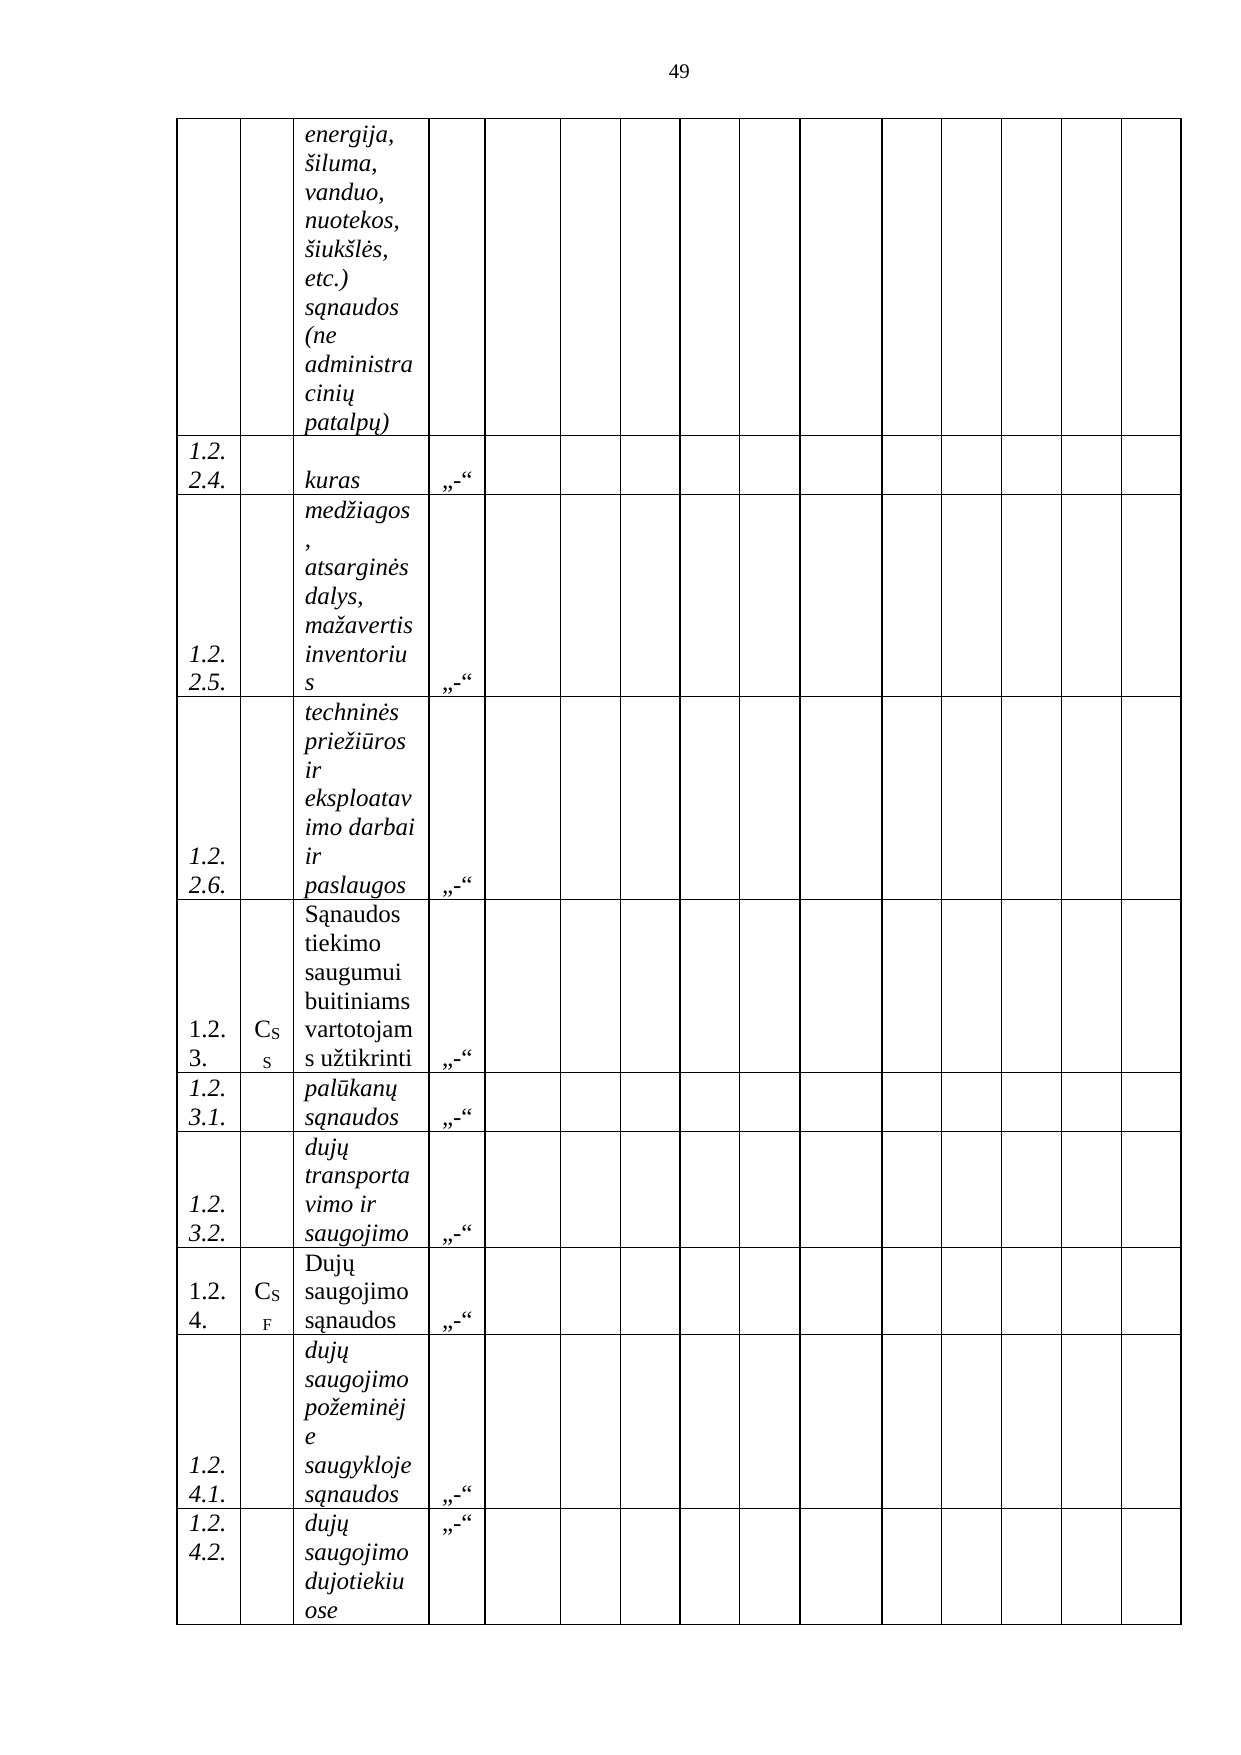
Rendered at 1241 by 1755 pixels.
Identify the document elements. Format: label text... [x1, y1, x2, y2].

table_cell 1.2.4.1. [178, 1335, 240, 1507]
table_cell [241, 119, 293, 435]
table_cell [486, 1335, 560, 1507]
table_cell [942, 1335, 1001, 1507]
table_cell „-“ [430, 1335, 484, 1507]
table_cell [883, 436, 941, 494]
table_cell [801, 1132, 881, 1247]
table_cell [486, 1132, 560, 1247]
table_cell [883, 119, 941, 435]
table_cell [942, 1248, 1001, 1334]
table_cell 1.2.2.6. [178, 697, 240, 898]
table_cell [1002, 1132, 1061, 1247]
table_cell [430, 119, 484, 435]
table_cell [942, 119, 1001, 435]
table_cell [1062, 495, 1121, 696]
table_cell [486, 119, 560, 435]
table_cell [1002, 697, 1061, 898]
table_cell [561, 697, 620, 898]
table_cell [740, 119, 799, 435]
table_cell [1122, 495, 1180, 696]
table_cell [801, 495, 881, 696]
table_cell [681, 495, 739, 696]
table_cell palūkanų sąnaudos [294, 1073, 428, 1131]
table_cell energija, šiluma, vanduo, nuotekos, šiukšlės, etc.) sąnaudos (ne administracinių patalpų) [294, 119, 428, 435]
table_cell „-“ [430, 1509, 484, 1623]
table_cell [1122, 1509, 1180, 1623]
table_cell [681, 1248, 739, 1334]
table_cell [561, 1335, 620, 1507]
table_cell [883, 697, 941, 898]
table_cell [740, 900, 799, 1072]
table_cell [1002, 1073, 1061, 1131]
table_cell [1002, 900, 1061, 1072]
table_cell [681, 1132, 739, 1247]
table_cell [561, 1509, 620, 1623]
table_cell CSS [241, 900, 293, 1072]
table_cell kuras [294, 436, 428, 494]
table_cell [1062, 1248, 1121, 1334]
table_cell 1.2.3.1. [178, 1073, 240, 1131]
table_cell techninės priežiūros ir eksploatavimo darbai ir paslaugos [294, 697, 428, 898]
table_cell [1002, 119, 1061, 435]
table_cell [801, 697, 881, 898]
table_cell [486, 697, 560, 898]
table_cell [621, 1509, 679, 1623]
table_cell [740, 697, 799, 898]
table_cell [621, 1132, 679, 1247]
table_cell [561, 436, 620, 494]
table_cell [561, 495, 620, 696]
table_cell [1062, 436, 1121, 494]
table_cell [801, 1248, 881, 1334]
table_cell „-“ [430, 1248, 484, 1334]
table_cell [241, 1335, 293, 1507]
table_cell [1002, 495, 1061, 696]
table_cell [883, 1335, 941, 1507]
table_cell [621, 1335, 679, 1507]
table_cell [883, 900, 941, 1072]
table_cell [801, 1335, 881, 1507]
table_cell [621, 495, 679, 696]
table_cell [621, 1248, 679, 1334]
table_cell [681, 1073, 739, 1131]
table_cell [1062, 900, 1121, 1072]
table_cell [1002, 1509, 1061, 1623]
table_cell [883, 495, 941, 696]
table_cell [1122, 436, 1180, 494]
table_cell 1.2.3.2. [178, 1132, 240, 1247]
table_cell [561, 1248, 620, 1334]
table_cell [740, 1335, 799, 1507]
table_cell [486, 900, 560, 1072]
table_cell [681, 119, 739, 435]
table_cell [801, 900, 881, 1072]
table_cell [681, 697, 739, 898]
table_cell 1.2.3. [178, 900, 240, 1072]
table_cell [621, 1073, 679, 1131]
table_cell [486, 1073, 560, 1131]
table_cell [1122, 1132, 1180, 1247]
table_cell [621, 697, 679, 898]
table_cell [241, 1509, 293, 1623]
table_cell [1002, 436, 1061, 494]
table_cell [486, 436, 560, 494]
table_cell [740, 1509, 799, 1623]
table_cell „-“ [430, 1132, 484, 1247]
table_cell [1122, 1073, 1180, 1131]
table_cell [942, 900, 1001, 1072]
table_cell dujų saugojimo dujotiekiuose [294, 1509, 428, 1623]
table_cell [621, 900, 679, 1072]
table_cell [681, 436, 739, 494]
table_cell [241, 1132, 293, 1247]
table_cell [740, 436, 799, 494]
table_cell [801, 436, 881, 494]
table_cell [1122, 119, 1180, 435]
table_cell Sąnaudos tiekimo saugumui buitiniams vartotojams užtikrinti [294, 900, 428, 1072]
table_cell [1062, 119, 1121, 435]
table_cell [1002, 1335, 1061, 1507]
table_cell [241, 436, 293, 494]
table_cell [1002, 1248, 1061, 1334]
table_cell [621, 436, 679, 494]
table_cell 1.2.4.2. [178, 1509, 240, 1623]
table_cell [561, 119, 620, 435]
table_cell [942, 1132, 1001, 1247]
table_cell [883, 1073, 941, 1131]
table_cell [883, 1248, 941, 1334]
table_cell 1.2.2.5. [178, 495, 240, 696]
table_cell [1062, 1335, 1121, 1507]
table_cell [801, 119, 881, 435]
table_cell [681, 900, 739, 1072]
table_cell [561, 1073, 620, 1131]
table_cell [740, 495, 799, 696]
table_cell [740, 1073, 799, 1131]
table_cell [942, 1073, 1001, 1131]
table_cell [486, 495, 560, 696]
table_cell [942, 436, 1001, 494]
table_cell [1062, 1132, 1121, 1247]
table_cell CSF [241, 1248, 293, 1334]
table_cell „-“ [430, 495, 484, 696]
table_cell [681, 1335, 739, 1507]
table_cell „-“ [430, 1073, 484, 1131]
table_cell [942, 495, 1001, 696]
table_cell [942, 1509, 1001, 1623]
table_cell [486, 1248, 560, 1334]
table_cell [561, 900, 620, 1072]
table_cell [1062, 697, 1121, 898]
table_cell [1062, 1509, 1121, 1623]
table_cell dujų saugojimo požeminėje saugykloje sąnaudos [294, 1335, 428, 1507]
table_cell [801, 1509, 881, 1623]
table_cell [681, 1509, 739, 1623]
table_cell [1122, 1335, 1180, 1507]
table_cell [1062, 1073, 1121, 1131]
table_cell [241, 697, 293, 898]
table_cell dujų transportavimo ir saugojimo [294, 1132, 428, 1247]
table_cell 1.2.2.4. [178, 436, 240, 494]
table_cell [241, 495, 293, 696]
table_cell [1122, 1248, 1180, 1334]
table_cell [740, 1248, 799, 1334]
table_cell „-“ [430, 436, 484, 494]
table_cell [942, 697, 1001, 898]
table_cell „-“ [430, 900, 484, 1072]
table_cell [178, 119, 240, 435]
table_cell [883, 1509, 941, 1623]
table_cell [801, 1073, 881, 1131]
table_cell [883, 1132, 941, 1247]
table_cell „-“ [430, 697, 484, 898]
table_cell [486, 1509, 560, 1623]
table_cell [561, 1132, 620, 1247]
table_cell [740, 1132, 799, 1247]
table_cell [621, 119, 679, 435]
table_cell [1122, 900, 1180, 1072]
table_cell medžiagos, atsarginės dalys, mažavertis inventorius [294, 495, 428, 696]
table_cell [1122, 697, 1180, 898]
table_cell 1.2.4. [178, 1248, 240, 1334]
table_cell Dujų saugojimo sąnaudos [294, 1248, 428, 1334]
table_cell [241, 1073, 293, 1131]
